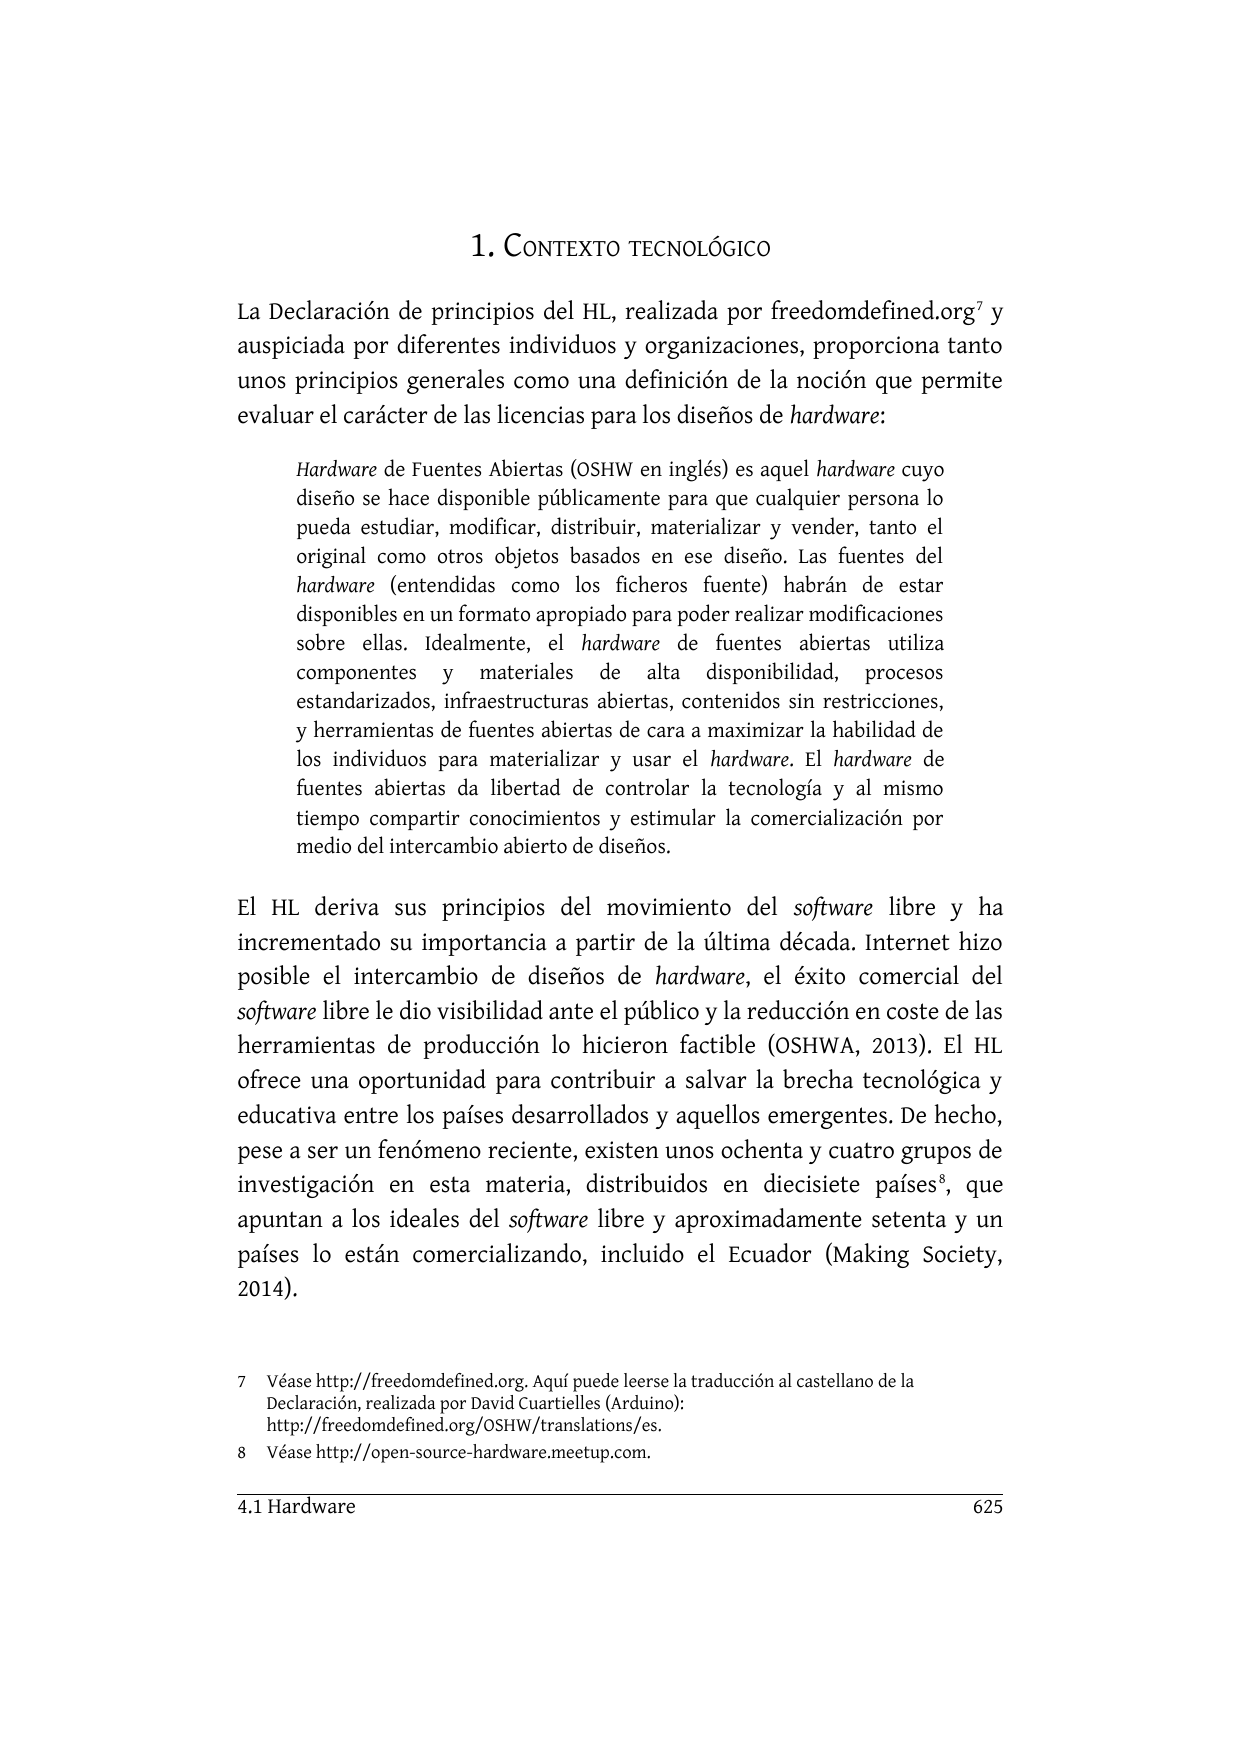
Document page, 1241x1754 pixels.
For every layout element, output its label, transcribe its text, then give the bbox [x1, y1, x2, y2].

subtitle Contexto tecnológico [282, 225, 958, 267]
text Véase http://freedomdefined.org. Aquí puede leerse la traducción al castellano de la Declaración, realizada por David Cuartielles (Arduino): http://freedomdefined.org/OSHW/translations/es. [237, 1371, 1003, 1436]
text Véase http://open-source-hardware.meetup.com. [237, 1442, 1003, 1464]
text El HL deriva sus principios del movimiento del software libre y ha incrementado su importancia a partir de la última década. Internet hizo posible el intercambio de diseños de hardware, el éxito comercial del software libre le dio visibilidad ante el público y la reducción en coste de las herramientas de producción lo hicieron factible (OSHWA, 2013). El HL ofrece una oportunidad para contribuir a salvar la brecha tecnológica y educativa entre los países desarrollados y aquellos emergentes. De hecho, pese a ser un fenómeno reciente, existen unos ochenta y cuatro grupos de investigación en esta materia, distribuidos en diecisiete países, que apuntan a los ideales del software libre y aproximadamente setenta y un países lo están comercializando, incluido el Ecuador (Making Society, 2014). [237, 893, 1003, 1304]
text Hardware de Fuentes Abiertas (OSHW en inglés) es aquel hardware cuyo diseño se hace disponible públicamente para que cualquier persona lo pueda estudiar, modificar, distribuir, materializar y vender, tanto el original como otros objetos basados en ese diseño. Las fuentes del hardware (entendidas como los ficheros fuente) habrán de estar disponibles en un formato apropiado para poder realizar modificaciones sobre ellas. Idealmente, el hardware de fuentes abiertas utiliza componentes y materiales de alta disponibilidad, procesos estandarizados, infraestructuras abiertas, contenidos sin restricciones, y herramientas de fuentes abiertas de cara a maximizar la habilidad de los individuos para materializar y usar el hardware. El hardware de fuentes abiertas da libertad de controlar la tecnología y al mismo tiempo compartir conocimientos y estimular la comercialización por medio del intercambio abierto de diseños. [296, 457, 944, 860]
text La Declaración de principios del HL, realizada por freedomdefined.org y auspiciada por diferentes individuos y organizaciones, proporciona tanto unos principios generales como una definición de la noción que permite evaluar el carácter de las licencias para los diseños de hardware: [237, 297, 1003, 430]
